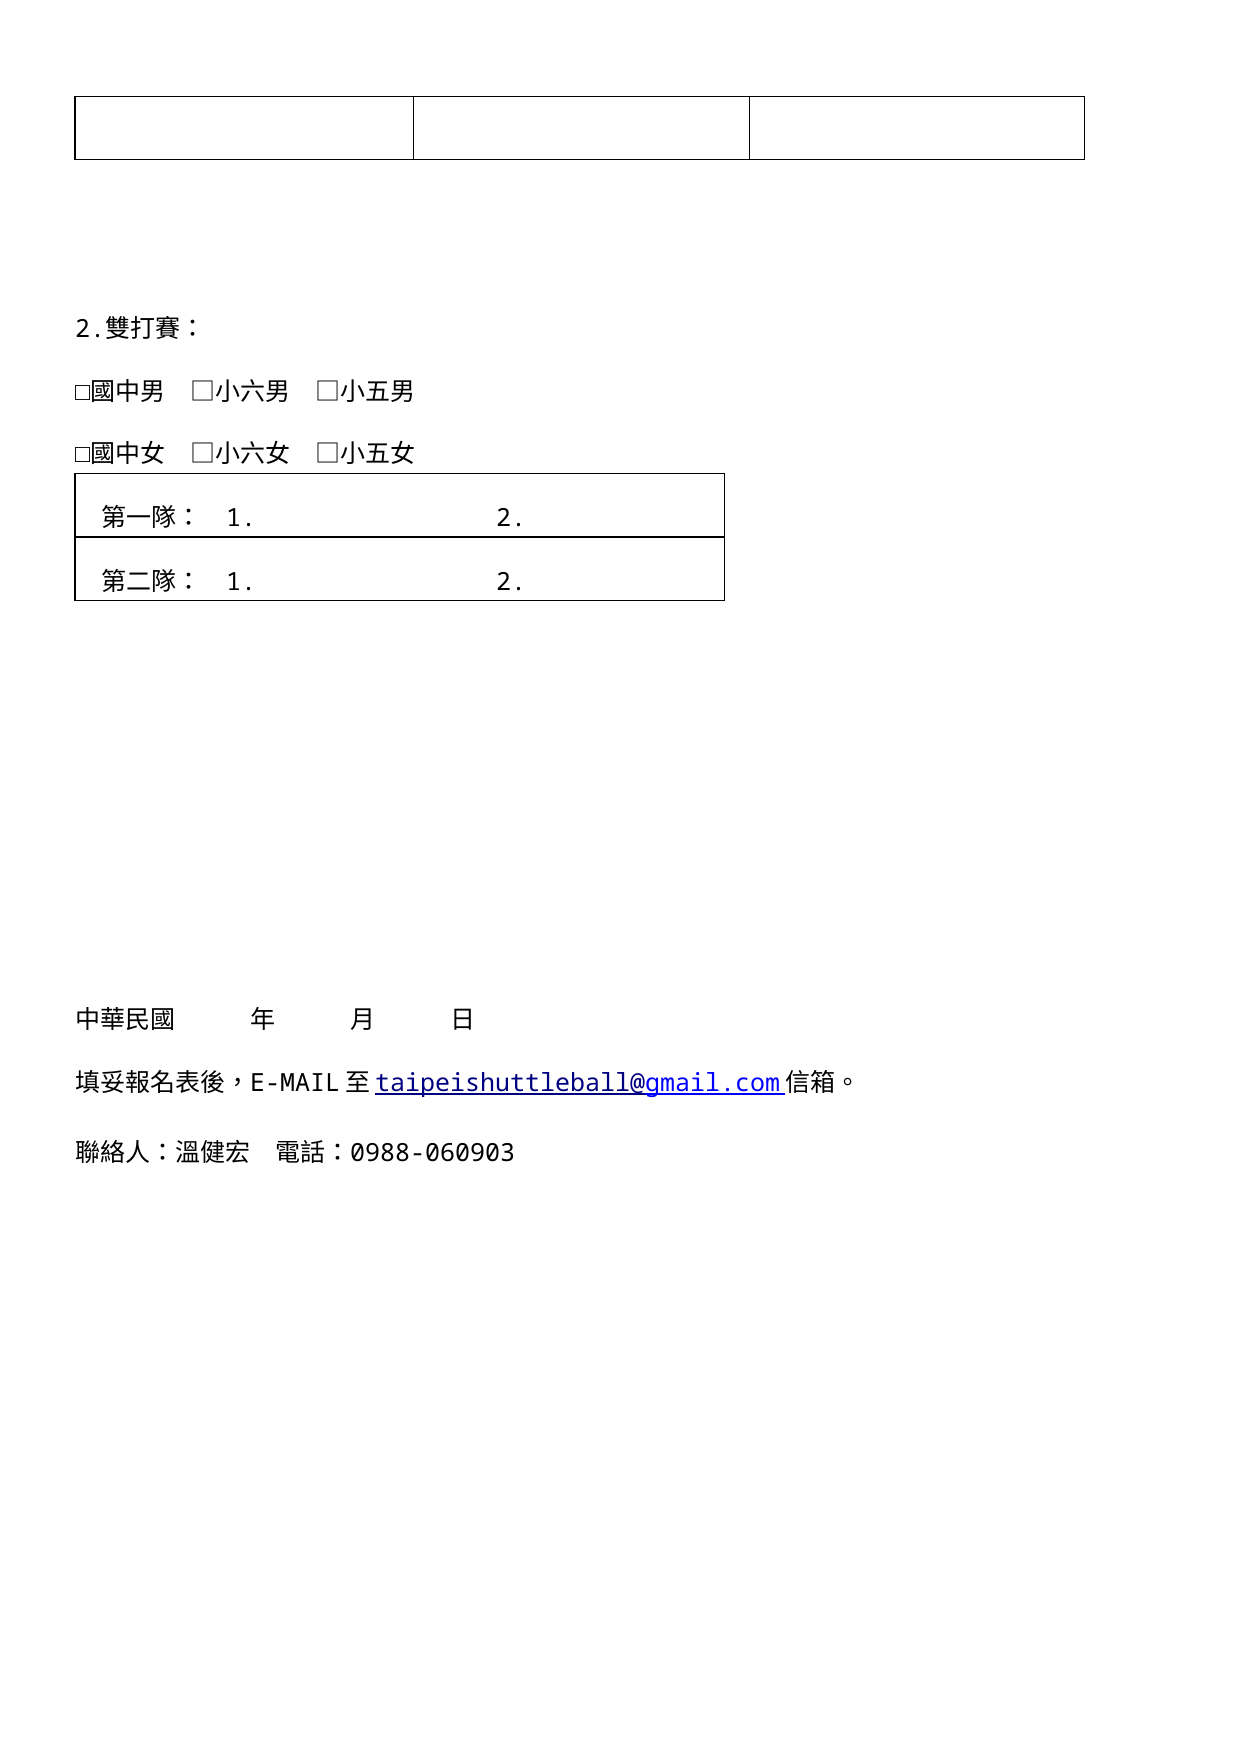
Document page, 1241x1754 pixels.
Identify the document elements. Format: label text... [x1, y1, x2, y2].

text □國中女 □小六女 □小五女 [75, 410, 1165, 473]
table_cell [76, 97, 167, 159]
text □國中男 □小六男 □小五男 [75, 348, 1165, 410]
table_header 第一隊： 1. 2. [76, 474, 724, 536]
text 中華民國 年 月 日 [75, 976, 1165, 1038]
table_cell [167, 97, 413, 159]
table_cell [795, 97, 1084, 159]
table_cell [750, 97, 795, 159]
text 聯絡人：溫健宏 電話：0988-060903 [75, 1108, 1165, 1171]
table_cell 第二隊： 1. 2. [76, 538, 724, 600]
table_cell [464, 97, 749, 159]
text 2.雙打賽： [75, 285, 1165, 348]
text 填妥報名表後，E-MAIL至taipeishuttleball@gmail.com信箱。 [75, 1038, 1165, 1101]
table_cell [414, 97, 464, 159]
